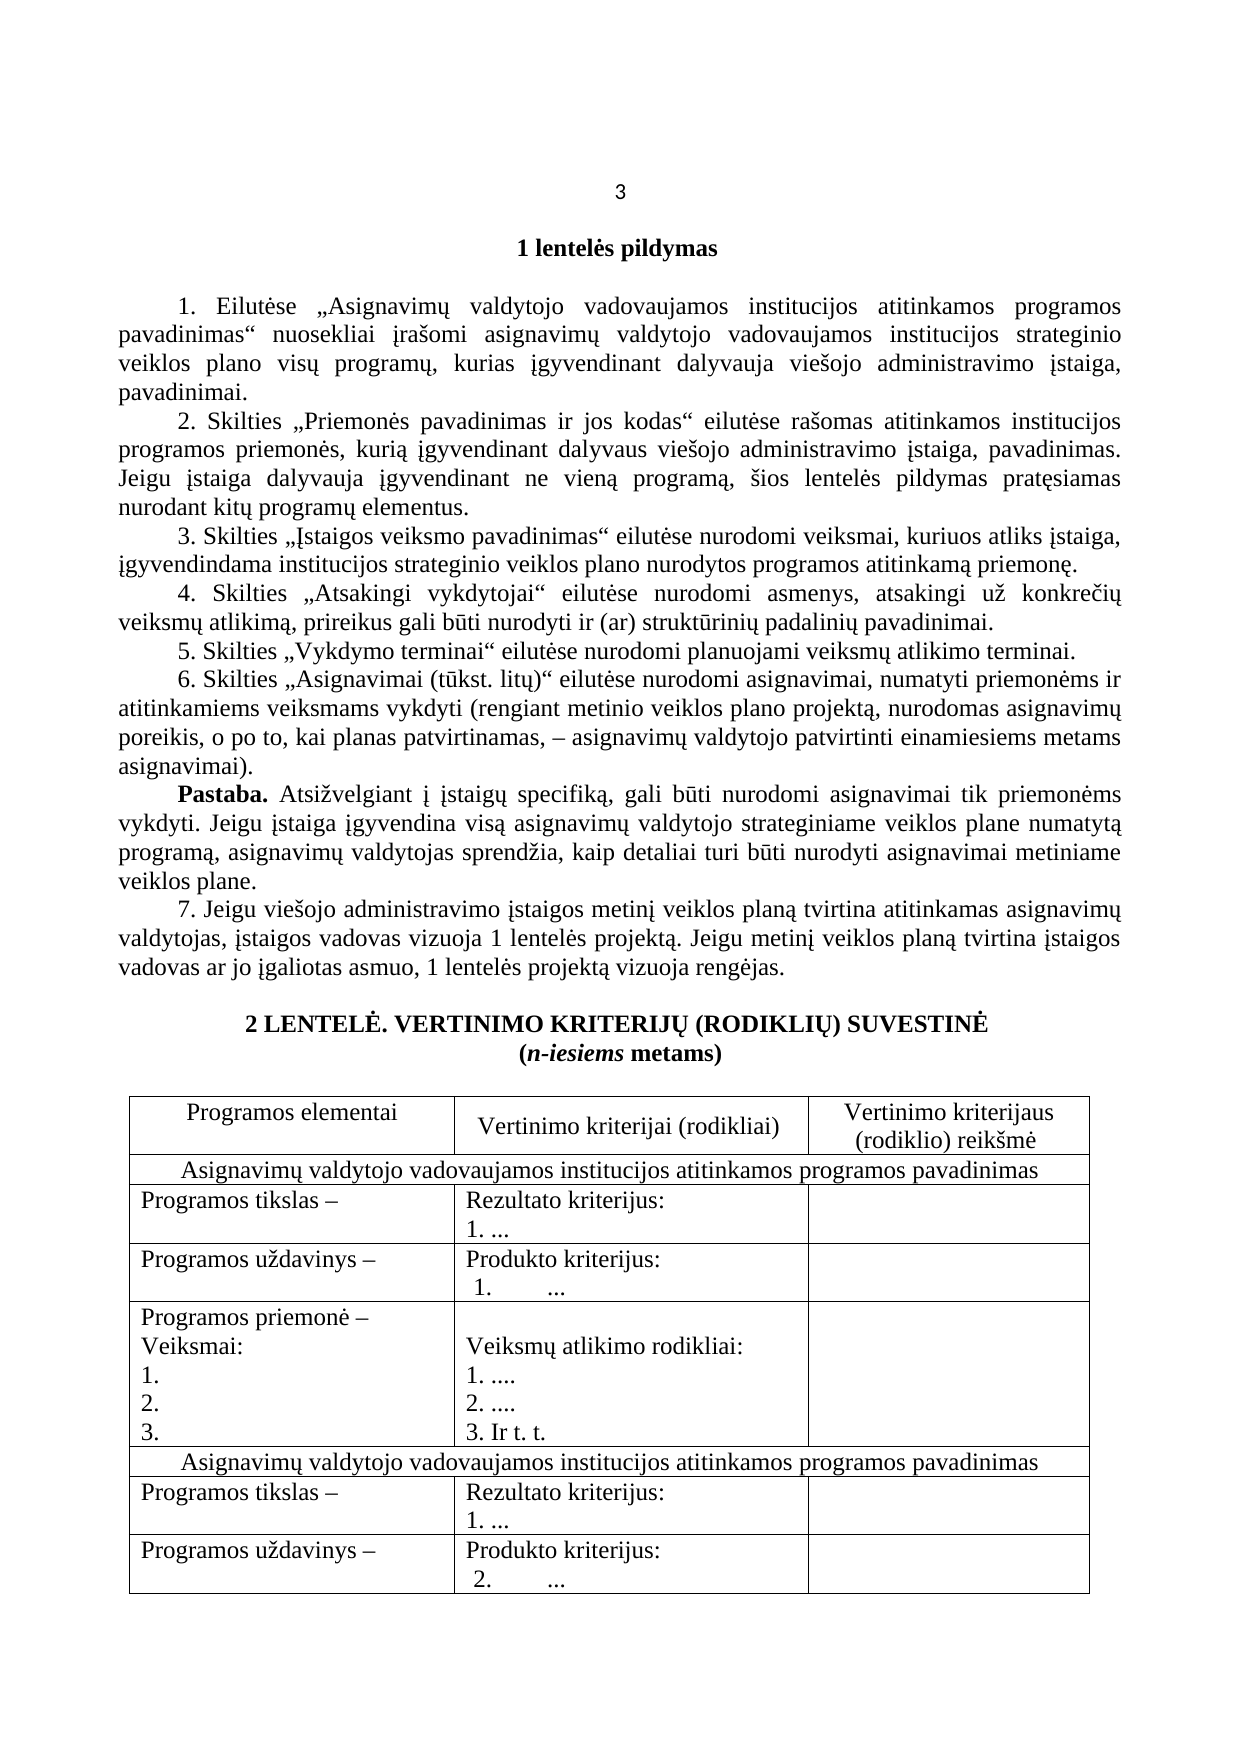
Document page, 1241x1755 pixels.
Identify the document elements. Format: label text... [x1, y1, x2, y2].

table_cell Programos tikslas – [130, 1477, 454, 1534]
table_cell [809, 1477, 1089, 1534]
table_cell [809, 1302, 1089, 1446]
text 1 lentelės pildymas [118, 233, 1122, 262]
table_cell Programos uždavinys – [130, 1244, 454, 1301]
table_cell Veiksmų atlikimo rodikliai: 1. .... 2. .... 3. Ir t. t. [455, 1302, 808, 1446]
text 4. Skilties „Atsakingi vykdytojai“ eilutėse nurodomi asmenys, atsakingi už konkrečių veiksmų atlikimą, prireikus gali būti nurodyti ir (ar) struktūrinių padalinių pavadinimai. [118, 578, 1122, 636]
table_cell [809, 1244, 1089, 1301]
text 5. Skilties „Vykdymo terminai“ eilutėse nurodomi planuojami veiksmų atlikimo terminai. [118, 636, 1122, 664]
text 6. Skilties „Asignavimai (tūkst. litų)“ eilutėse nurodomi asignavimai, numatyti priemonėms ir atitinkamiems veiksmams vykdyti (rengiant metinio veiklos plano projektą, nurodomas asignavimų poreikis, o po to, kai planas patvirtinamas, – asignavimų valdytojo patvirtinti einamiesiems metams asignavimai). [118, 664, 1122, 779]
table_cell Asignavimų valdytojo vadovaujamos institucijos atitinkamos programos pavadinimas [130, 1155, 1089, 1184]
table_cell [809, 1535, 1089, 1593]
text 3. Skilties „Įstaigos veiksmo pavadinimas“ eilutėse nurodomi veiksmai, kuriuos atliks įstaiga, įgyvendindama institucijos strateginio veiklos plano nurodytos programos atitinkamą priemonę. [118, 521, 1122, 578]
table_cell Produkto kriterijus: 1. ... [455, 1244, 808, 1301]
text 7. Jeigu viešojo administravimo įstaigos metinį veiklos planą tvirtina atitinkamas asignavimų valdytojas, įstaigos vadovas vizuoja 1 lentelės projektą. Jeigu metinį veiklos planą tvirtina įstaigos vadovas ar jo įgaliotas asmuo, 1 lentelės projektą vizuoja rengėjas. [118, 894, 1122, 981]
table_cell [809, 1185, 1089, 1243]
text 2 LENTELĖ. VERTINIMO KRITERIJŲ (RODIKLIŲ) SUVESTINĖ (n-iesiems metams) [118, 1009, 1122, 1067]
text 2. Skilties „Priemonės pavadinimas ir jos kodas“ eilutėse rašomas atitinkamos institucijos programos priemonės, kurią įgyvendinant dalyvaus viešojo administravimo įstaiga, pavadinimas. Jeigu įstaiga dalyvauja įgyvendinant ne vieną programą, šios lentelės pildymas pratęsiamas nurodant kitų programų elementus. [118, 406, 1122, 521]
text 1. Eilutėse „Asignavimų valdytojo vadovaujamos institucijos atitinkamos programos pavadinimas“ nuosekliai įrašomi asignavimų valdytojo vadovaujamos institucijos strateginio veiklos plano visų programų, kurias įgyvendinant dalyvauja viešojo administravimo įstaiga, pavadinimai. [118, 291, 1122, 406]
table_header Vertinimo kriterijaus (rodiklio) reikšmė [809, 1097, 1089, 1154]
text Pastaba. Atsižvelgiant į įstaigų specifiką, gali būti nurodomi asignavimai tik priemonėms vykdyti. Jeigu įstaiga įgyvendina visą asignavimų valdytojo strateginiame veiklos plane numatytą programą, asignavimų valdytojas sprendžia, kaip detaliai turi būti nurodyti asignavimai metiniame veiklos plane. [118, 779, 1122, 894]
table_cell Programos tikslas – [130, 1185, 454, 1243]
table_cell Programos priemonė – Veiksmai: 1. 2. 3. [130, 1302, 454, 1446]
table_header Programos elementai [130, 1097, 454, 1154]
table_cell Produkto kriterijus: 2. ... [455, 1535, 808, 1593]
table_cell Programos uždavinys – [130, 1535, 454, 1593]
table_cell Rezultato kriterijus: 1. ... [455, 1477, 808, 1534]
table_cell Rezultato kriterijus: 1. ... [455, 1185, 808, 1243]
table_cell Asignavimų valdytojo vadovaujamos institucijos atitinkamos programos pavadinimas [130, 1447, 1089, 1476]
table_header Vertinimo kriterijai (rodikliai) [455, 1097, 808, 1154]
